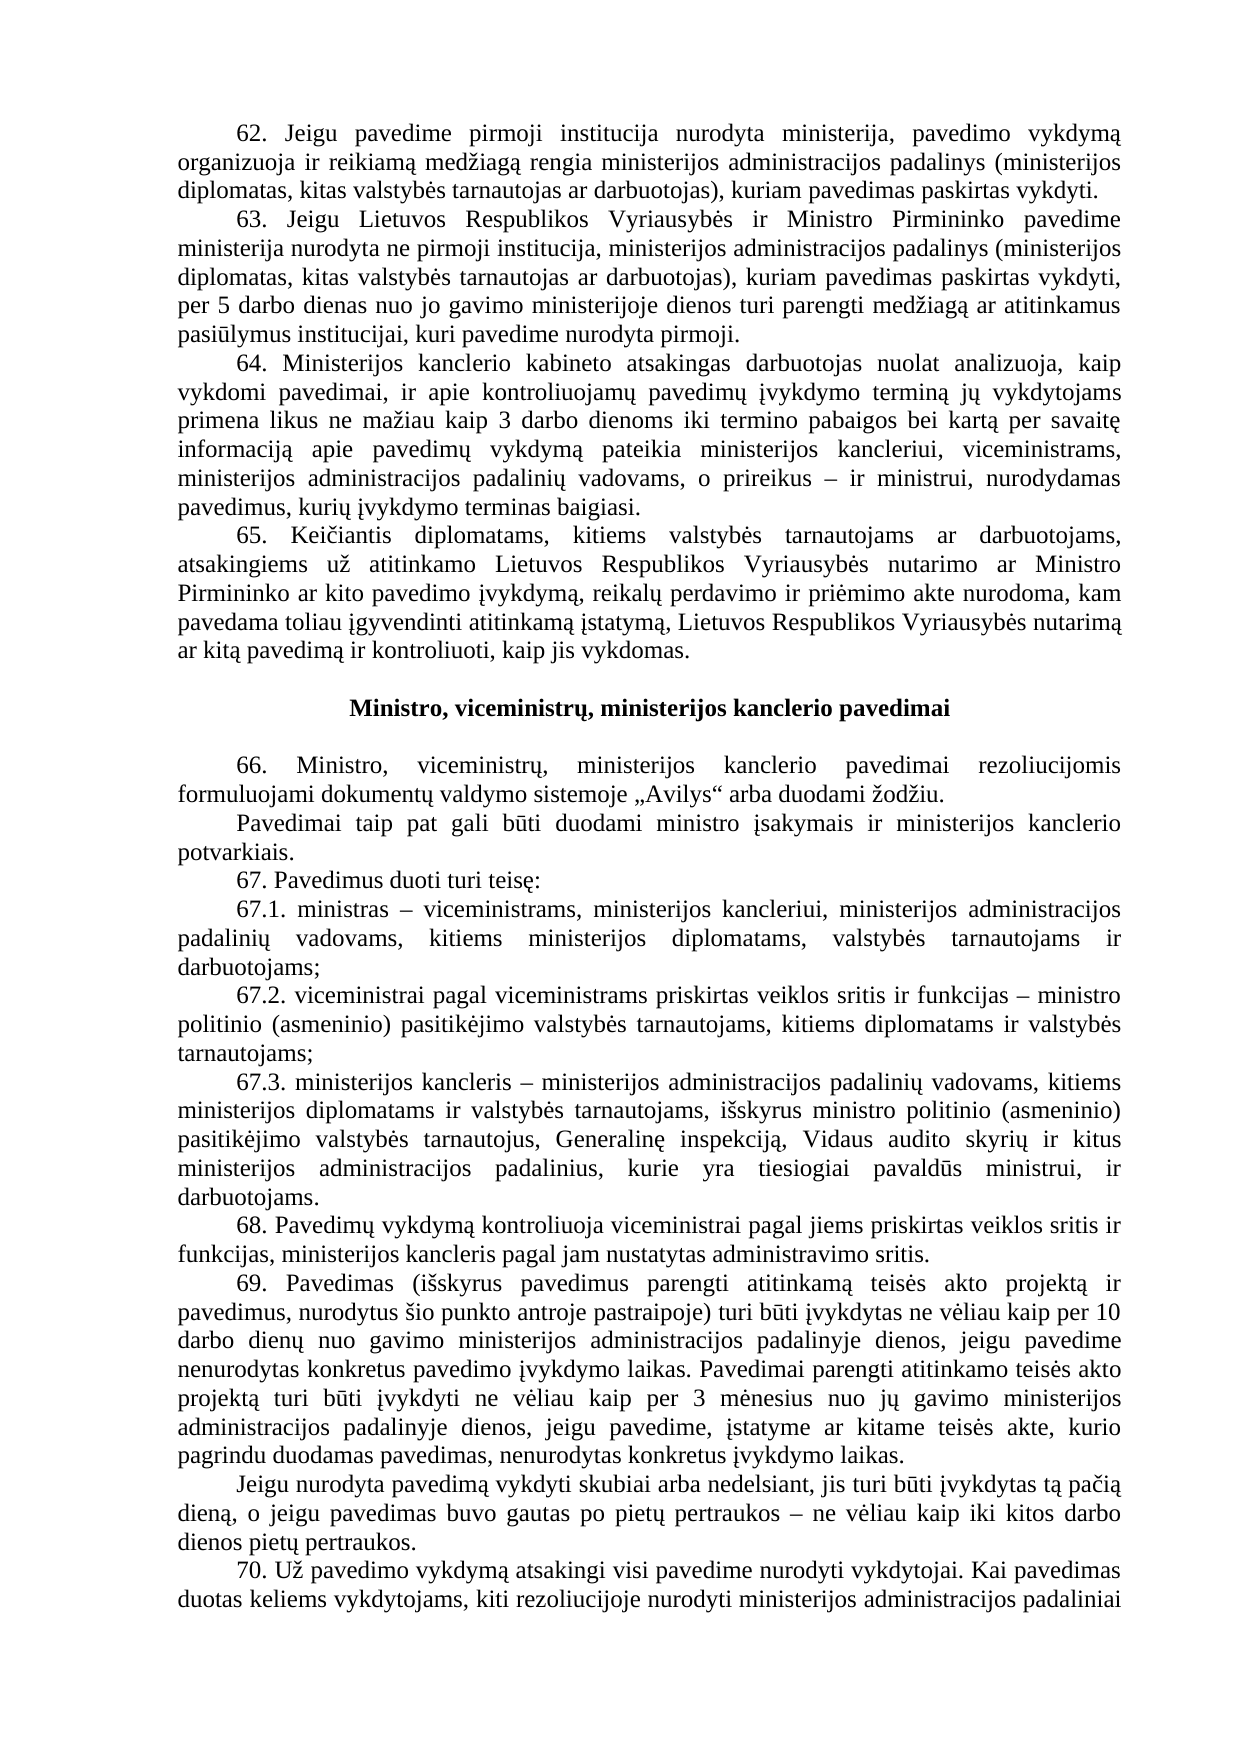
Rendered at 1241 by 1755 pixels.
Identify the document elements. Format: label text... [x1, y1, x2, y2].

text 69. Pavedimas (išskyrus pavedimus parengti atitinkamą teisės akto projektą ir pavedimus, nurodytus šio punkto antroje pastraipoje) turi būti įvykdytas ne vėliau kaip per 10 darbo dienų nuo gavimo ministerijos administracijos padalinyje dienos, jeigu pavedime nenurodytas konkretus pavedimo įvykdymo laikas. Pavedimai parengti atitinkamo teisės akto projektą turi būti įvykdyti ne vėliau kaip per 3 mėnesius nuo jų gavimo ministerijos administracijos padalinyje dienos, jeigu pavedime, įstatyme ar kitame teisės akte, kurio pagrindu duodamas pavedimas, nenurodytas konkretus įvykdymo laikas. [177, 1268, 1122, 1469]
text 67.2. viceministrai pagal viceministrams priskirtas veiklos sritis ir funkcijas – ministro politinio (asmeninio) pasitikėjimo valstybės tarnautojams, kitiems diplomatams ir valstybės tarnautojams; [177, 981, 1122, 1067]
text 67. Pavedimus duoti turi teisę: [177, 866, 1122, 894]
text 70. Už pavedimo vykdymą atsakingi visi pavedime nurodyti vykdytojai. Kai pavedimas duotas keliems vykdytojams, kiti rezoliucijoje nurodyti ministerijos administracijos padaliniai [177, 1556, 1122, 1613]
text 65. Keičiantis diplomatams, kitiems valstybės tarnautojams ar darbuotojams, atsakingiems už atitinkamo Lietuvos Respublikos Vyriausybės nutarimo ar Ministro Pirmininko ar kito pavedimo įvykdymą, reikalų perdavimo ir priėmimo akte nurodoma, kam pavedama toliau įgyvendinti atitinkamą įstatymą, Lietuvos Respublikos Vyriausybės nutarimą ar kitą pavedimą ir kontroliuoti, kaip jis vykdomas. [177, 521, 1122, 664]
text Pavedimai taip pat gali būti duodami ministro įsakymais ir ministerijos kanclerio potvarkiais. [177, 808, 1122, 866]
text Jeigu nurodyta pavedimą vykdyti skubiai arba nedelsiant, jis turi būti įvykdytas tą pačią dieną, o jeigu pavedimas buvo gautas po pietų pertraukos – ne vėliau kaip iki kitos darbo dienos pietų pertraukos. [177, 1469, 1122, 1556]
text 67.1. ministras – viceministrams, ministerijos kancleriui, ministerijos administracijos padalinių vadovams, kitiems ministerijos diplomatams, valstybės tarnautojams ir darbuotojams; [177, 894, 1122, 981]
text 64. Ministerijos kanclerio kabineto atsakingas darbuotojas nuolat analizuoja, kaip vykdomi pavedimai, ir apie kontroliuojamų pavedimų įvykdymo terminą jų vykdytojams primena likus ne mažiau kaip 3 darbo dienoms iki termino pabaigos bei kartą per savaitę informaciją apie pavedimų vykdymą pateikia ministerijos kancleriui, viceministrams, ministerijos administracijos padalinių vadovams, o prireikus – ir ministrui, nurodydamas pavedimus, kurių įvykdymo terminas baigiasi. [177, 348, 1122, 521]
text 63. Jeigu Lietuvos Respublikos Vyriausybės ir Ministro Pirmininko pavedime ministerija nurodyta ne pirmoji institucija, ministerijos administracijos padalinys (ministerijos diplomatas, kitas valstybės tarnautojas ar darbuotojas), kuriam pavedimas paskirtas vykdyti, per 5 darbo dienas nuo jo gavimo ministerijoje dienos turi parengti medžiagą ar atitinkamus pasiūlymus institucijai, kuri pavedime nurodyta pirmoji. [177, 204, 1122, 348]
text 66. Ministro, viceministrų, ministerijos kanclerio pavedimai rezoliucijomis formuluojami dokumentų valdymo sistemoje „Avilys“ arba duodami žodžiu. [177, 751, 1122, 808]
text 62. Jeigu pavedime pirmoji institucija nurodyta ministerija, pavedimo vykdymą organizuoja ir reikiamą medžiagą rengia ministerijos administracijos padalinys (ministerijos diplomatas, kitas valstybės tarnautojas ar darbuotojas), kuriam pavedimas paskirtas vykdyti. [177, 118, 1122, 204]
text 67.3. ministerijos kancleris – ministerijos administracijos padalinių vadovams, kitiems ministerijos diplomatams ir valstybės tarnautojams, išskyrus ministro politinio (asmeninio) pasitikėjimo valstybės tarnautojus, Generalinę inspekciją, Vidaus audito skyrių ir kitus ministerijos administracijos padalinius, kurie yra tiesiogiai pavaldūs ministrui, ir darbuotojams. [177, 1067, 1122, 1211]
text Ministro, viceministrų, ministerijos kanclerio pavedimai [177, 693, 1122, 722]
text 68. Pavedimų vykdymą kontroliuoja viceministrai pagal jiems priskirtas veiklos sritis ir funkcijas, ministerijos kancleris pagal jam nustatytas administravimo sritis. [177, 1211, 1122, 1268]
